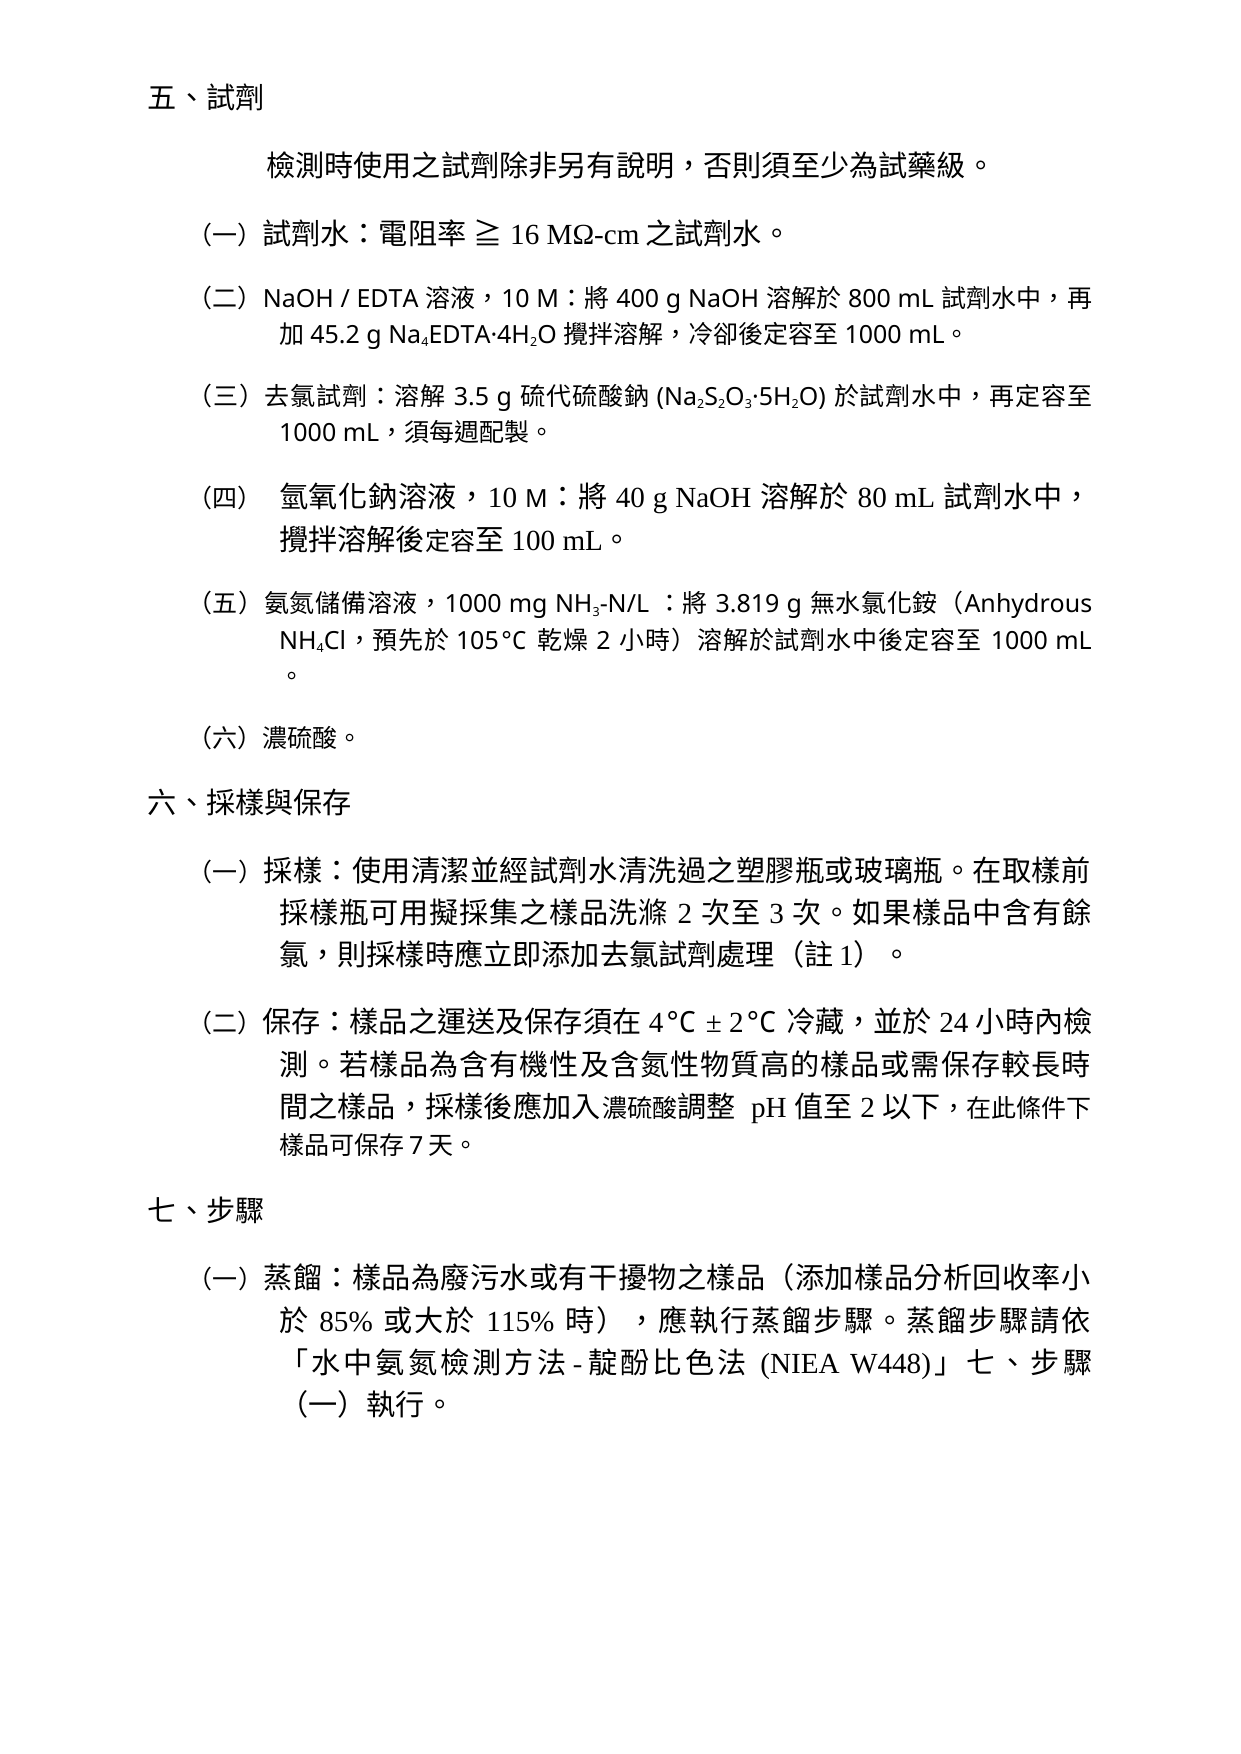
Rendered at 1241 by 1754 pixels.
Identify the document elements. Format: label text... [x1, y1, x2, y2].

text （一）試劑水：電阻率 ≧ 16 MΩ-cm之試劑水。 [187, 210, 1093, 253]
text 檢測時使用之試劑除非另有說明，否則須至少為試藥級。 [266, 143, 1093, 185]
text （六）濃硫酸。 [187, 718, 1093, 754]
text （二）NaOH / EDTA 溶液，10 M：將 400 g NaOH 溶解於 800 mL 試劑水中，再加 45.2 g Na4EDTA·4H2O 攪拌溶解，冷卻後定容至 1000 mL。 [187, 278, 1093, 351]
text （一）蒸餾：樣品為廢污水或有干擾物之樣品（添加樣品分析回收率小於 85% 或大於 115% 時），應執行蒸餾步驟。蒸餾步驟請依「水中氨氮檢測方法-靛酚比色法 (NIEA W448)」七、步驟（一）執行。 [187, 1255, 1093, 1424]
text （五）氨氮儲備溶液，1000 mg NH3-N/L ：將 3.819 g 無水氯化銨（Anhydrous NH4Cl，預先於105℃ 乾燥 2 小時）溶解於試劑水中後定容至 1000 mL 。 [187, 584, 1093, 693]
text （一）採樣：使用清潔並經試劑水清洗過之塑膠瓶或玻璃瓶。在取樣前採樣瓶可用擬採集之樣品洗滌 2 次至 3 次。如果樣品中含有餘氯，則採樣時應立即添加去氯試劑處理（註1）。 [187, 847, 1093, 974]
text （二）保存：樣品之運送及保存須在 4℃ ± 2℃ 冷藏，並於 24 小時內檢測。若樣品為含有機性及含氮性物質高的樣品或需保存較長時間之樣品，採樣後應加入濃硫酸調整 pH 值至 2 以下，在此條件下樣品可保存7天。 [187, 999, 1093, 1162]
text （四） 氫氧化鈉溶液，10 M：將 40 g NaOH 溶解於 80 mL 試劑水中，攪拌溶解後定容至 100 mL。 [187, 474, 1093, 558]
text 六、採樣與保存 [148, 780, 1093, 822]
text （三）去氯試劑：溶解 3.5 g 硫代硫酸鈉 (Na2S2O3·5H2O) 於試劑水中，再定容至 1000 mL，須每週配製。 [187, 376, 1093, 448]
text 七、步驟 [148, 1187, 1093, 1229]
text 五、試劑 [148, 75, 1093, 117]
